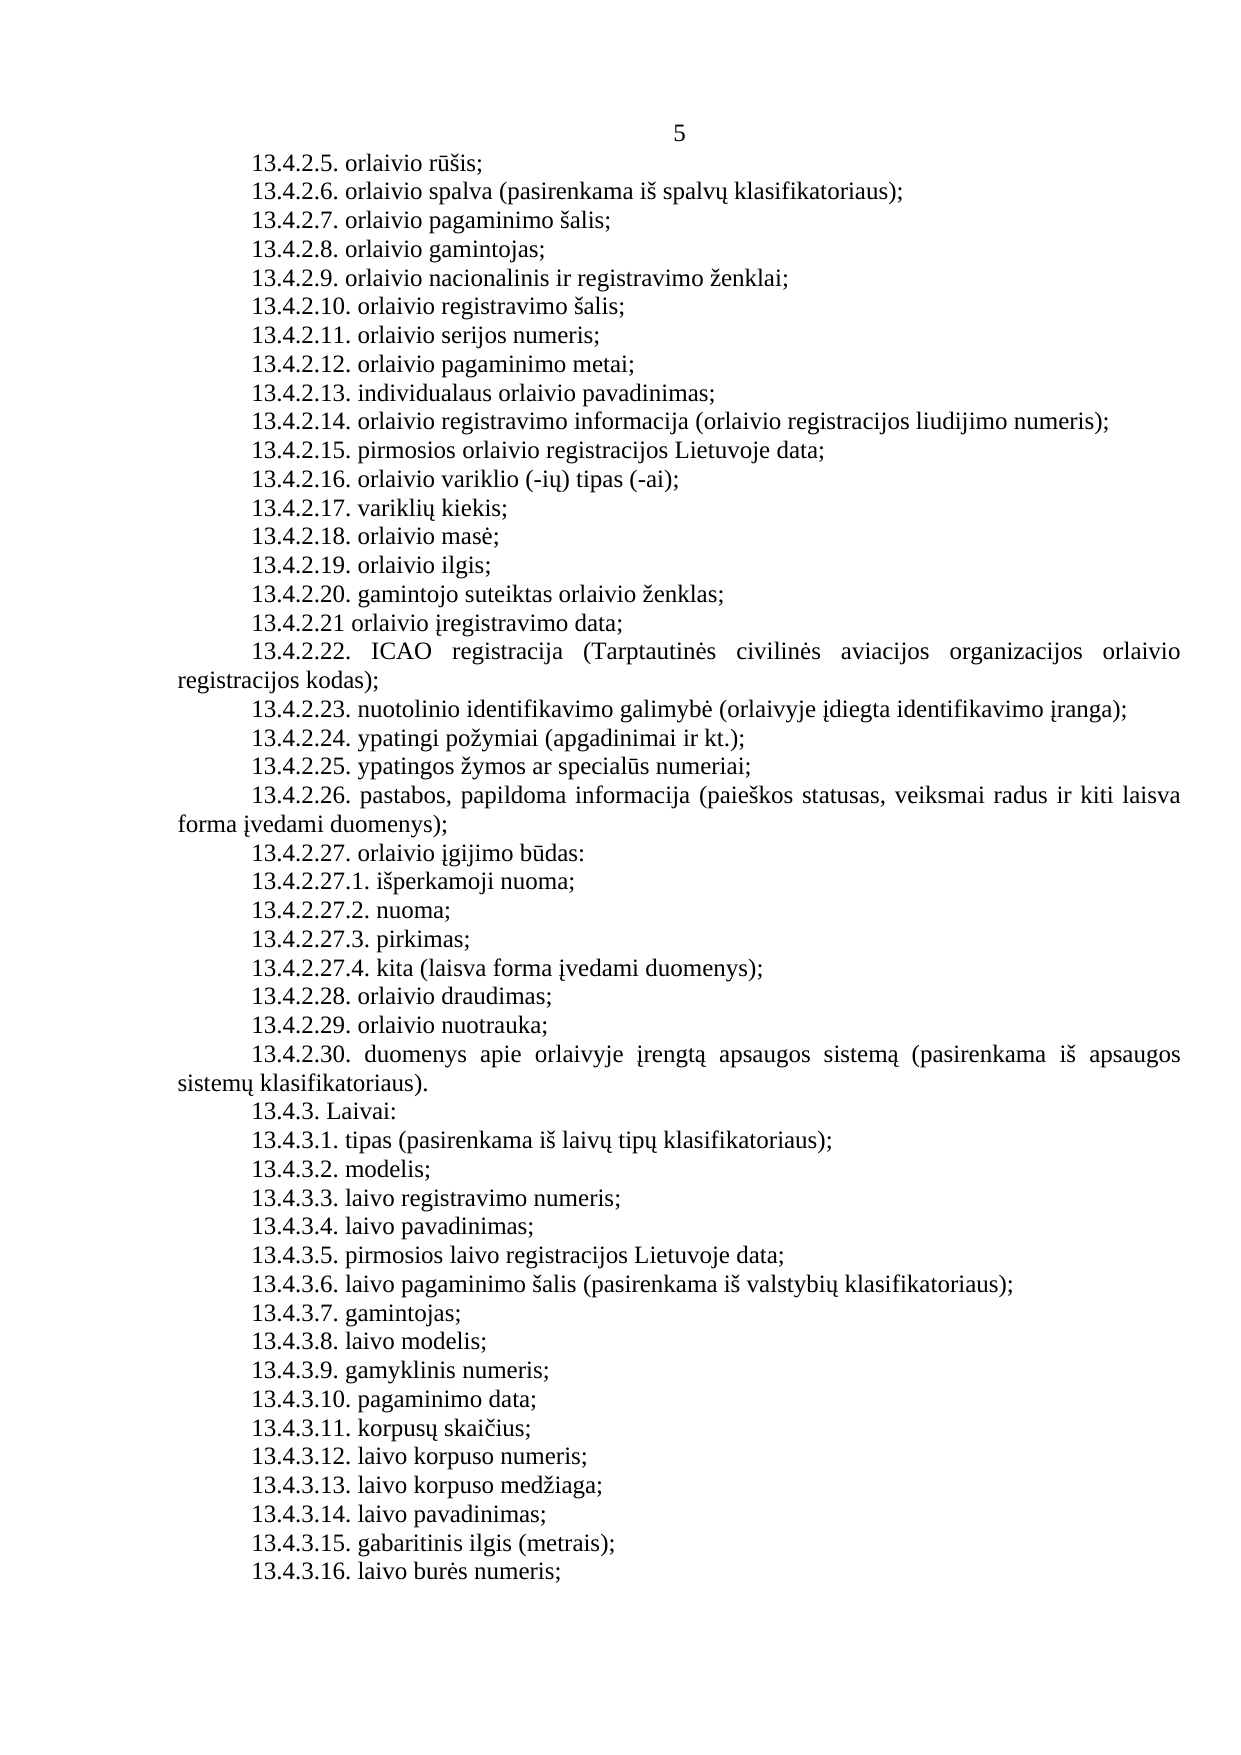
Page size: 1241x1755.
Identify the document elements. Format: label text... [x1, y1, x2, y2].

text 13.4.3.5. pirmosios laivo registracijos Lietuvoje data; [177, 1240, 1181, 1269]
text 13.4.2.27.4. kita (laisva forma įvedami duomenys); [177, 953, 1181, 981]
text 13.4.3.10. pagaminimo data; [177, 1384, 1181, 1413]
text 13.4.3.12. laivo korpuso numeris; [177, 1441, 1181, 1470]
text 13.4.2.8. orlaivio gamintojas; [177, 234, 1181, 263]
text 13.4.2.6. orlaivio spalva (pasirenkama iš spalvų klasifikatoriaus); [177, 176, 1181, 205]
text 13.4.2.27. orlaivio įgijimo būdas: [177, 838, 1181, 866]
text 13.4.2.30. duomenys apie orlaivyje įrengtą apsaugos sistemą (pasirenkama iš apsaugos sistemų klasifikatoriaus). [177, 1039, 1181, 1096]
text 13.4.2.24. ypatingi požymiai (apgadinimai ir kt.); [177, 723, 1181, 751]
text 13.4.2.21 orlaivio įregistravimo data; [177, 608, 1181, 636]
text 13.4.2.13. individualaus orlaivio pavadinimas; [177, 378, 1181, 406]
text 13.4.3.14. laivo pavadinimas; [177, 1499, 1181, 1528]
text 13.4.2.23. nuotolinio identifikavimo galimybė (orlaivyje įdiegta identifikavimo įranga); [177, 694, 1181, 723]
text 13.4.3.4. laivo pavadinimas; [177, 1211, 1181, 1240]
text 13.4.3.7. gamintojas; [177, 1298, 1181, 1326]
text 13.4.3. Laivai: [177, 1096, 1181, 1125]
text 13.4.3.13. laivo korpuso medžiaga; [177, 1470, 1181, 1499]
text 13.4.2.7. orlaivio pagaminimo šalis; [177, 205, 1181, 234]
text 13.4.2.18. orlaivio masė; [177, 521, 1181, 550]
text 13.4.3.8. laivo modelis; [177, 1326, 1181, 1355]
text 13.4.3.15. gabaritinis ilgis (metrais); [177, 1528, 1181, 1556]
text 13.4.3.16. laivo burės numeris; [177, 1556, 1181, 1585]
text 13.4.2.20. gamintojo suteiktas orlaivio ženklas; [177, 579, 1181, 608]
text 13.4.2.27.1. išperkamoji nuoma; [177, 866, 1181, 895]
text 13.4.2.29. orlaivio nuotrauka; [177, 1010, 1181, 1039]
text 13.4.3.6. laivo pagaminimo šalis (pasirenkama iš valstybių klasifikatoriaus); [177, 1269, 1181, 1298]
text 13.4.2.27.2. nuoma; [177, 895, 1181, 924]
text 13.4.2.5. orlaivio rūšis; [177, 148, 1181, 176]
text 13.4.3.9. gamyklinis numeris; [177, 1355, 1181, 1384]
text 13.4.2.25. ypatingos žymos ar specialūs numeriai; [177, 751, 1181, 780]
text 13.4.2.19. orlaivio ilgis; [177, 550, 1181, 579]
text 13.4.2.12. orlaivio pagaminimo metai; [177, 349, 1181, 378]
text 13.4.2.11. orlaivio serijos numeris; [177, 320, 1181, 349]
text 13.4.2.17. variklių kiekis; [177, 493, 1181, 521]
text 13.4.2.16. orlaivio variklio (-ių) tipas (-ai); [177, 464, 1181, 493]
text 13.4.3.2. modelis; [177, 1154, 1181, 1183]
text 13.4.2.14. orlaivio registravimo informacija (orlaivio registracijos liudijimo numeris); [177, 406, 1181, 435]
text 13.4.2.15. pirmosios orlaivio registracijos Lietuvoje data; [177, 435, 1181, 464]
text 13.4.2.22. ICAO registracija (Tarptautinės civilinės aviacijos organizacijos orlaivio registracijos kodas); [177, 636, 1181, 694]
text 13.4.2.10. orlaivio registravimo šalis; [177, 291, 1181, 320]
text 13.4.3.3. laivo registravimo numeris; [177, 1183, 1181, 1211]
text 13.4.2.26. pastabos, papildoma informacija (paieškos statusas, veiksmai radus ir kiti laisva forma įvedami duomenys); [177, 780, 1181, 838]
text 13.4.3.1. tipas (pasirenkama iš laivų tipų klasifikatoriaus); [177, 1125, 1181, 1154]
text 13.4.3.11. korpusų skaičius; [177, 1413, 1181, 1441]
text 13.4.2.9. orlaivio nacionalinis ir registravimo ženklai; [177, 263, 1181, 291]
text 13.4.2.28. orlaivio draudimas; [177, 981, 1181, 1010]
text 13.4.2.27.3. pirkimas; [177, 924, 1181, 953]
